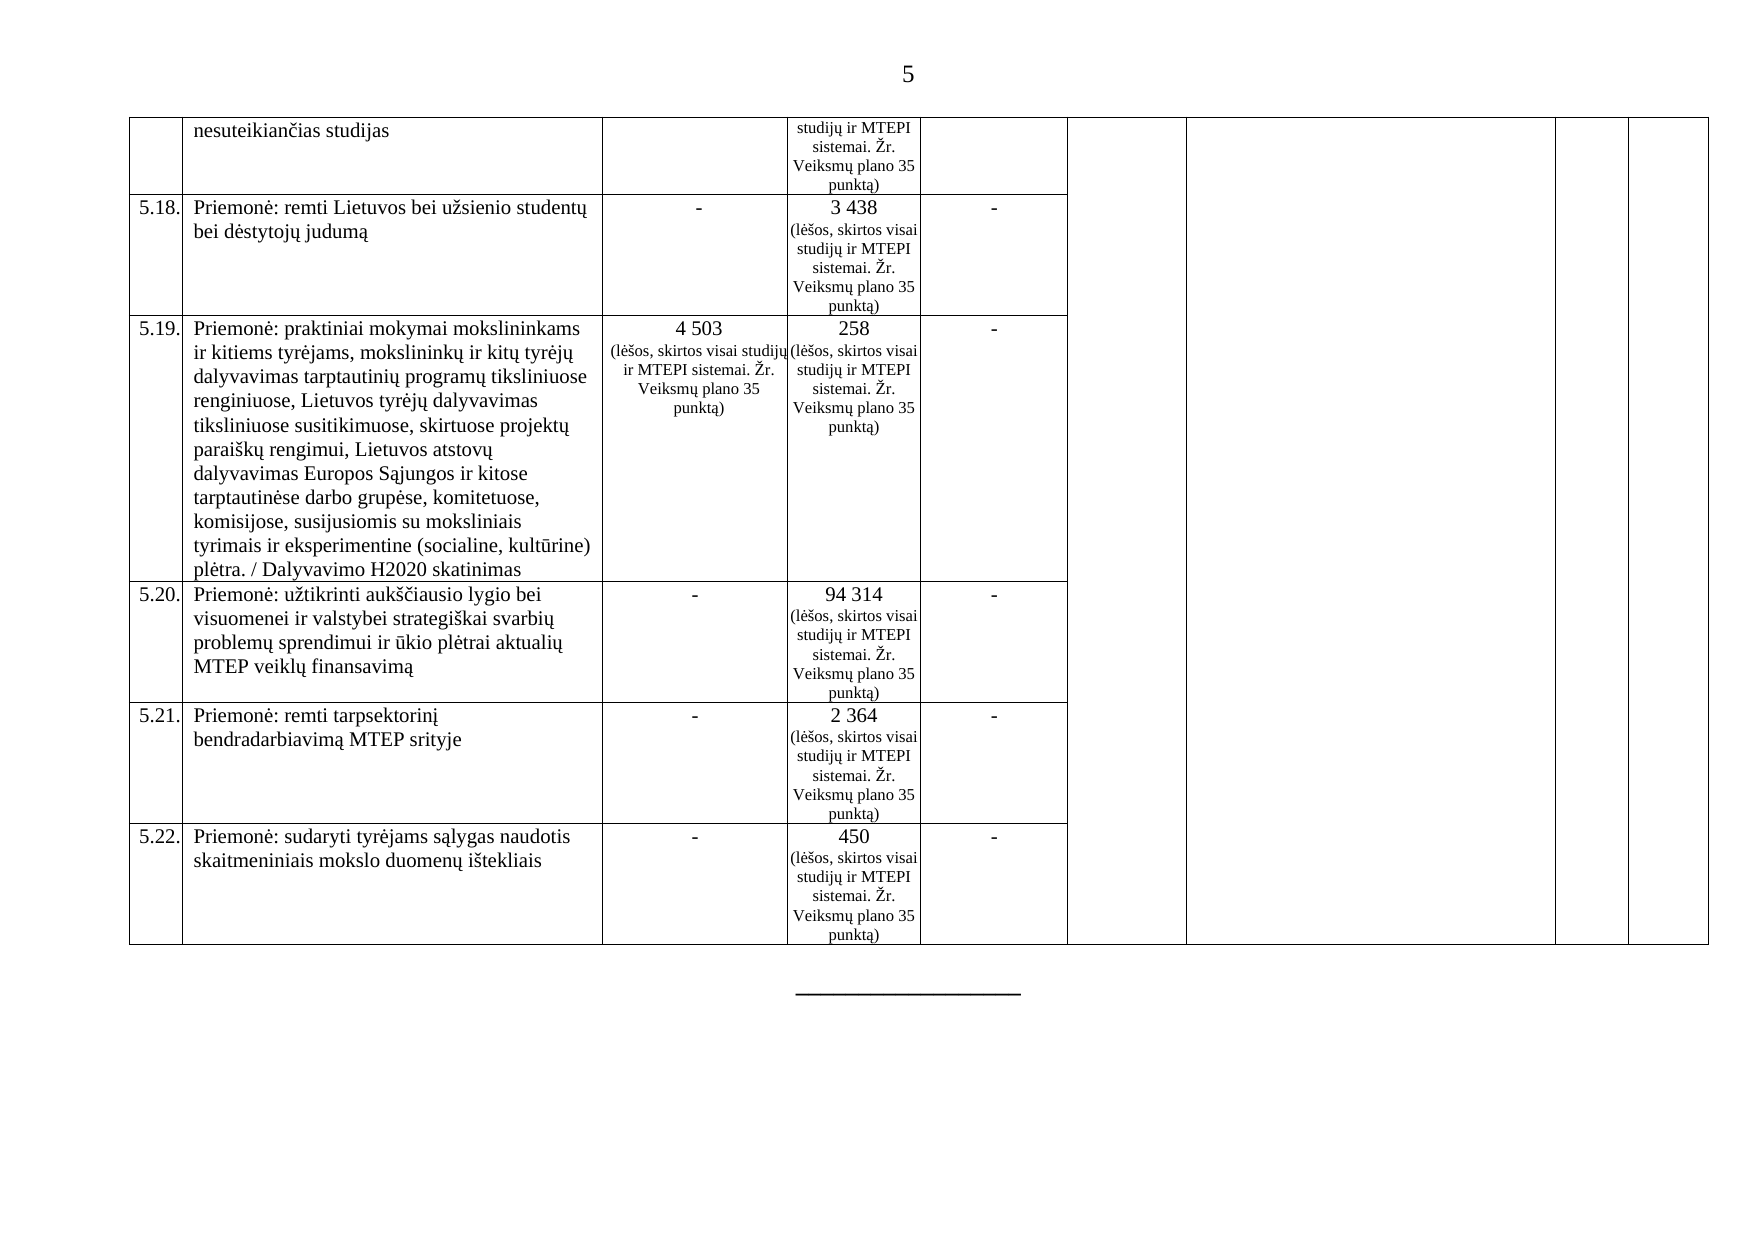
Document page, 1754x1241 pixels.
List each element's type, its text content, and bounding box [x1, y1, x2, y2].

table_cell - [603, 195, 787, 315]
table_cell [1629, 118, 1708, 944]
table_cell - [921, 824, 1067, 944]
table_cell 2 364 (lėšos, skirtos visai studijų ir MTEPI sistemai. Žr. Veiksmų plano 35 punktą) [788, 703, 920, 823]
table_cell 5.22. [130, 824, 182, 944]
table_cell [1556, 118, 1628, 944]
table_cell - [603, 118, 787, 194]
table_cell Priemonė: sudaryti tyrėjams sąlygas naudotis skaitmeniniais mokslo duomenų ištekliais [183, 824, 602, 944]
table_cell - [921, 582, 1067, 702]
table_cell - [603, 582, 787, 702]
table_cell - [603, 824, 787, 944]
table_cell nesuteikiančias studijas [183, 118, 602, 194]
table_cell Priemonė: remti Lietuvos bei užsienio studentų bei dėstytojų judumą [183, 195, 602, 315]
table_cell [1068, 118, 1186, 944]
table_cell 3 438 (lėšos, skirtos visai studijų ir MTEPI sistemai. Žr. Veiksmų plano 35 punktą) [788, 195, 920, 315]
table_cell 450 (lėšos, skirtos visai studijų ir MTEPI sistemai. Žr. Veiksmų plano 35 punktą) [788, 824, 920, 944]
table_cell 5.20. [130, 582, 182, 702]
table_cell 5.19. [130, 316, 182, 581]
table_cell 4 503 (lėšos, skirtos visai studijų ir MTEPI sistemai. Žr. Veiksmų plano 35 punktą) [603, 316, 787, 581]
table_cell - [921, 195, 1067, 315]
table_cell Priemonė: užtikrinti aukščiausio lygio bei visuomenei ir valstybei strategiškai svarbių problemų sprendimui ir ūkio plėtrai aktualių MTEP veiklų finansavimą [183, 582, 602, 702]
table_cell studijų ir MTEPI sistemai. Žr. Veiksmų plano 35 punktą) [788, 118, 920, 194]
table_cell - [921, 118, 1067, 194]
table_cell - [921, 703, 1067, 823]
table_cell Priemonė: remti tarpsektorinį bendradarbiavimą MTEP srityje [183, 703, 602, 823]
text __________________ [118, 969, 1698, 998]
table_cell [130, 118, 182, 194]
table_cell - [921, 316, 1067, 581]
table_cell [1187, 118, 1555, 944]
table_cell Priemonė: praktiniai mokymai mokslininkams ir kitiems tyrėjams, mokslininkų ir kitų tyrėjų dalyvavimas tarptautinių programų tiksliniuose renginiuose, Lietuvos tyrėjų dalyvavimas tiksliniuose susitikimuose, skirtuose projektų paraiškų rengimui, Lietuvos atstovų dalyvavimas Europos Sąjungos ir kitose tarptautinėse darbo grupėse, komitetuose, komisijose, susijusiomis su moksliniais tyrimais ir eksperimentine (socialine, kultūrine) plėtra. / Dalyvavimo H2020 skatinimas [183, 316, 602, 581]
table_cell 5.18. [130, 195, 182, 315]
table_cell 258 (lėšos, skirtos visai studijų ir MTEPI sistemai. Žr. Veiksmų plano 35 punktą) [788, 316, 920, 581]
table_cell 5.21. [130, 703, 182, 823]
table_cell - [603, 703, 787, 823]
table_cell 94 314 (lėšos, skirtos visai studijų ir MTEPI sistemai. Žr. Veiksmų plano 35 punktą) [788, 582, 920, 702]
